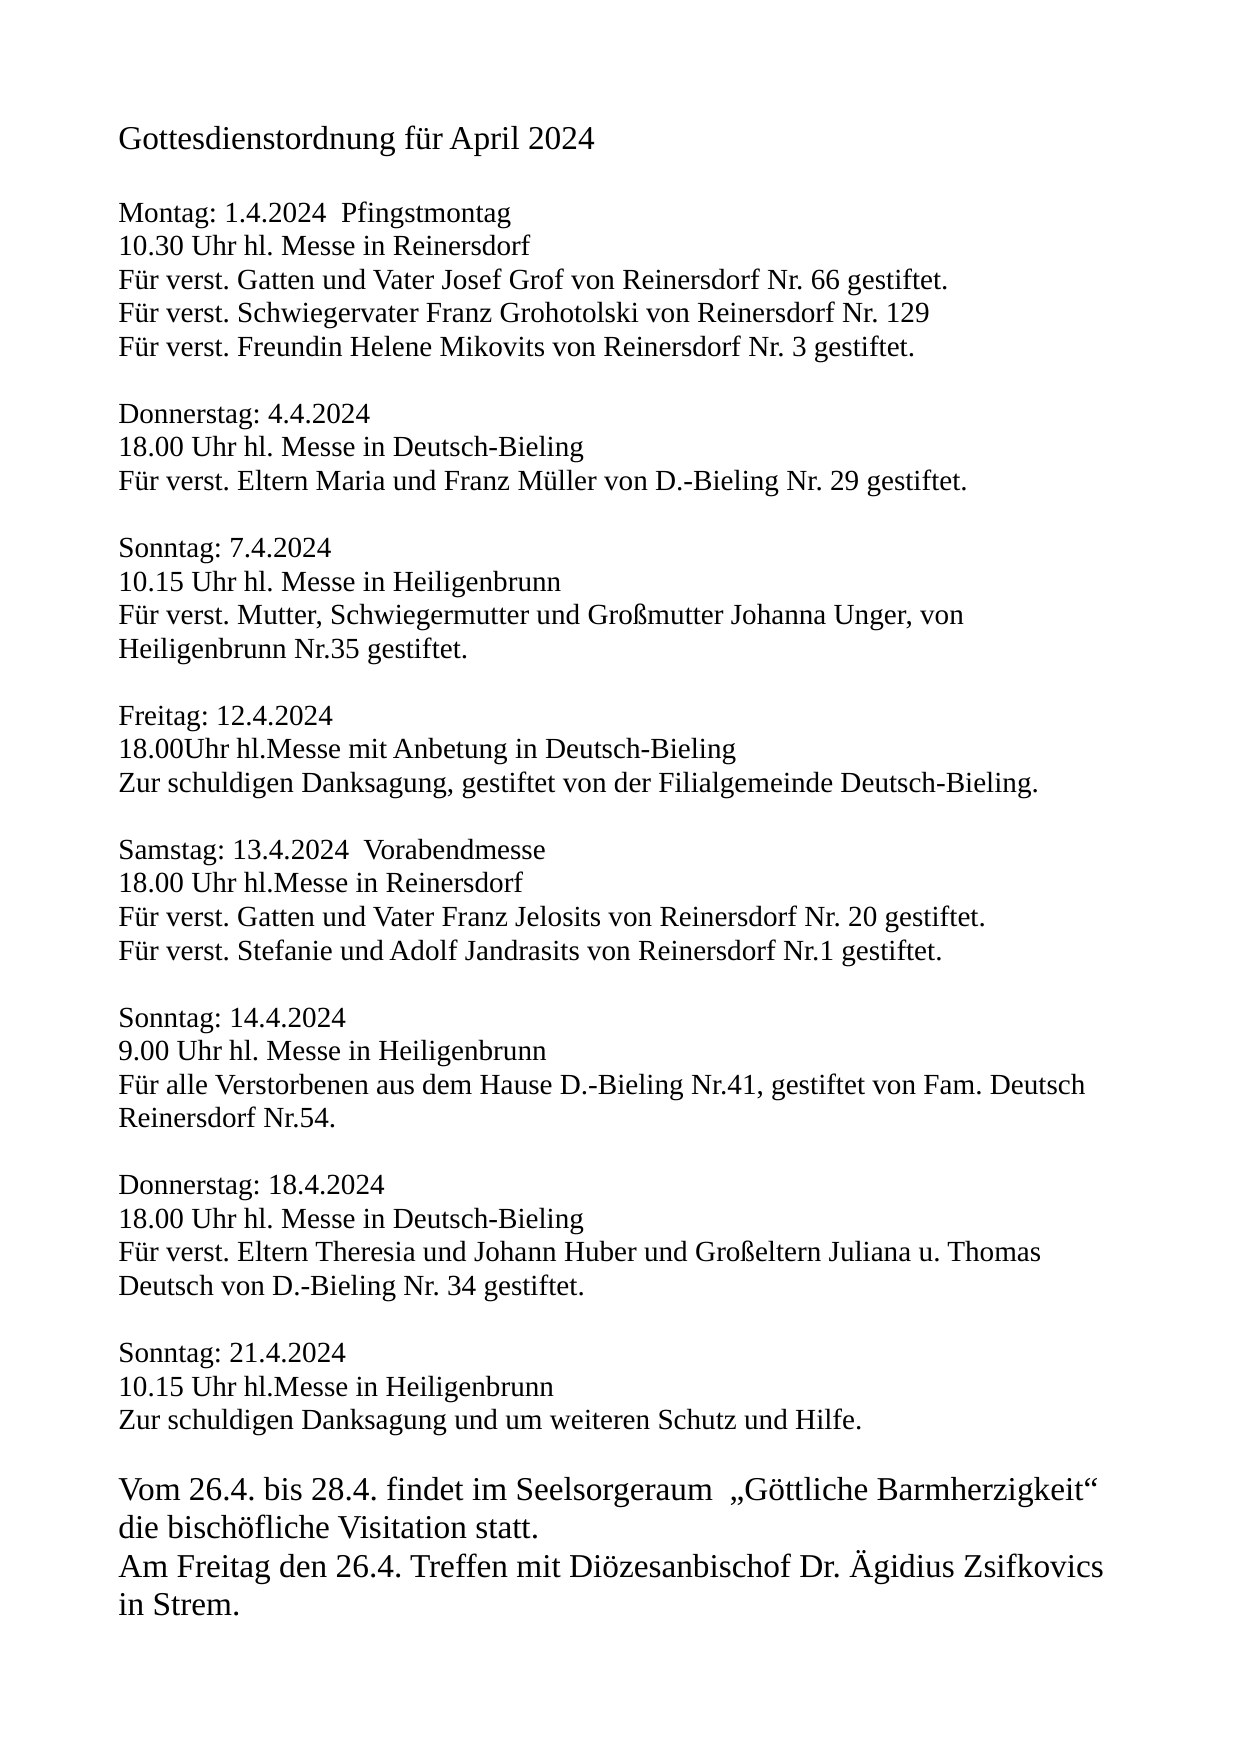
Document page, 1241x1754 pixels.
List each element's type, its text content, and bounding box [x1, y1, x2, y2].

text Für verst. Stefanie und Adolf Jandrasits von Reinersdorf Nr.1 gestiftet. [118, 933, 1122, 966]
text Sonntag: 21.4.2024 [118, 1335, 1122, 1369]
text Für verst. Eltern Maria und Franz Müller von D.-Bieling Nr. 29 gestiftet. [118, 463, 1122, 497]
text Für verst. Schwiegervater Franz Grohotolski von Reinersdorf Nr. 129 [118, 295, 1122, 329]
text in Strem. [118, 1584, 1122, 1623]
text die bischöfliche Visitation statt. [118, 1508, 1122, 1546]
text 10.15 Uhr hl.Messe in Heiligenbrunn [118, 1369, 1122, 1402]
text Am Freitag den 26.4. Treffen mit Diözesanbischof Dr. Ägidius Zsifkovics [118, 1546, 1122, 1584]
text Samstag: 13.4.2024 Vorabendmesse [118, 832, 1122, 866]
text 10.30 Uhr hl. Messe in Reinersdorf [118, 228, 1122, 262]
text Freitag: 12.4.2024 [118, 698, 1122, 731]
text Sonntag: 14.4.2024 [118, 1000, 1122, 1033]
text 18.00Uhr hl.Messe mit Anbetung in Deutsch-Bieling [118, 731, 1122, 765]
text Sonntag: 7.4.2024 [118, 530, 1122, 564]
text Für verst. Gatten und Vater Josef Grof von Reinersdorf Nr. 66 gestiftet. [118, 262, 1122, 295]
text Vom 26.4. bis 28.4. findet im Seelsorgeraum „Göttliche Barmherzigkeit“ [118, 1469, 1122, 1508]
text Montag: 1.4.2024 Pfingstmontag [118, 195, 1122, 228]
text Donnerstag: 18.4.2024 [118, 1167, 1122, 1201]
text Für verst. Freundin Helene Mikovits von Reinersdorf Nr. 3 gestiftet. [118, 329, 1122, 362]
text Für verst. Mutter, Schwiegermutter und Großmutter Johanna Unger, von Heiligenbrunn Nr.35 gestiftet. [118, 597, 1122, 664]
text Für verst. Gatten und Vater Franz Jelosits von Reinersdorf Nr. 20 gestiftet. [118, 899, 1122, 933]
text 18.00 Uhr hl. Messe in Deutsch-Bieling [118, 1201, 1122, 1234]
text Für alle Verstorbenen aus dem Hause D.-Bieling Nr.41, gestiftet von Fam. Deutsch Reinersdorf Nr.54. [118, 1067, 1122, 1134]
text 18.00 Uhr hl. Messe in Deutsch-Bieling [118, 429, 1122, 463]
text Zur schuldigen Danksagung, gestiftet von der Filialgemeinde Deutsch-Bieling. [118, 765, 1122, 798]
text Gottesdienstordnung für April 2024 [118, 118, 1122, 156]
text Für verst. Eltern Theresia und Johann Huber und Großeltern Juliana u. Thomas Deutsch von D.-Bieling Nr. 34 gestiftet. [118, 1234, 1122, 1302]
text 10.15 Uhr hl. Messe in Heiligenbrunn [118, 564, 1122, 597]
text Donnerstag: 4.4.2024 [118, 396, 1122, 429]
text Zur schuldigen Danksagung und um weiteren Schutz und Hilfe. [118, 1402, 1122, 1436]
text 9.00 Uhr hl. Messe in Heiligenbrunn [118, 1033, 1122, 1067]
text 18.00 Uhr hl.Messe in Reinersdorf [118, 866, 1122, 899]
